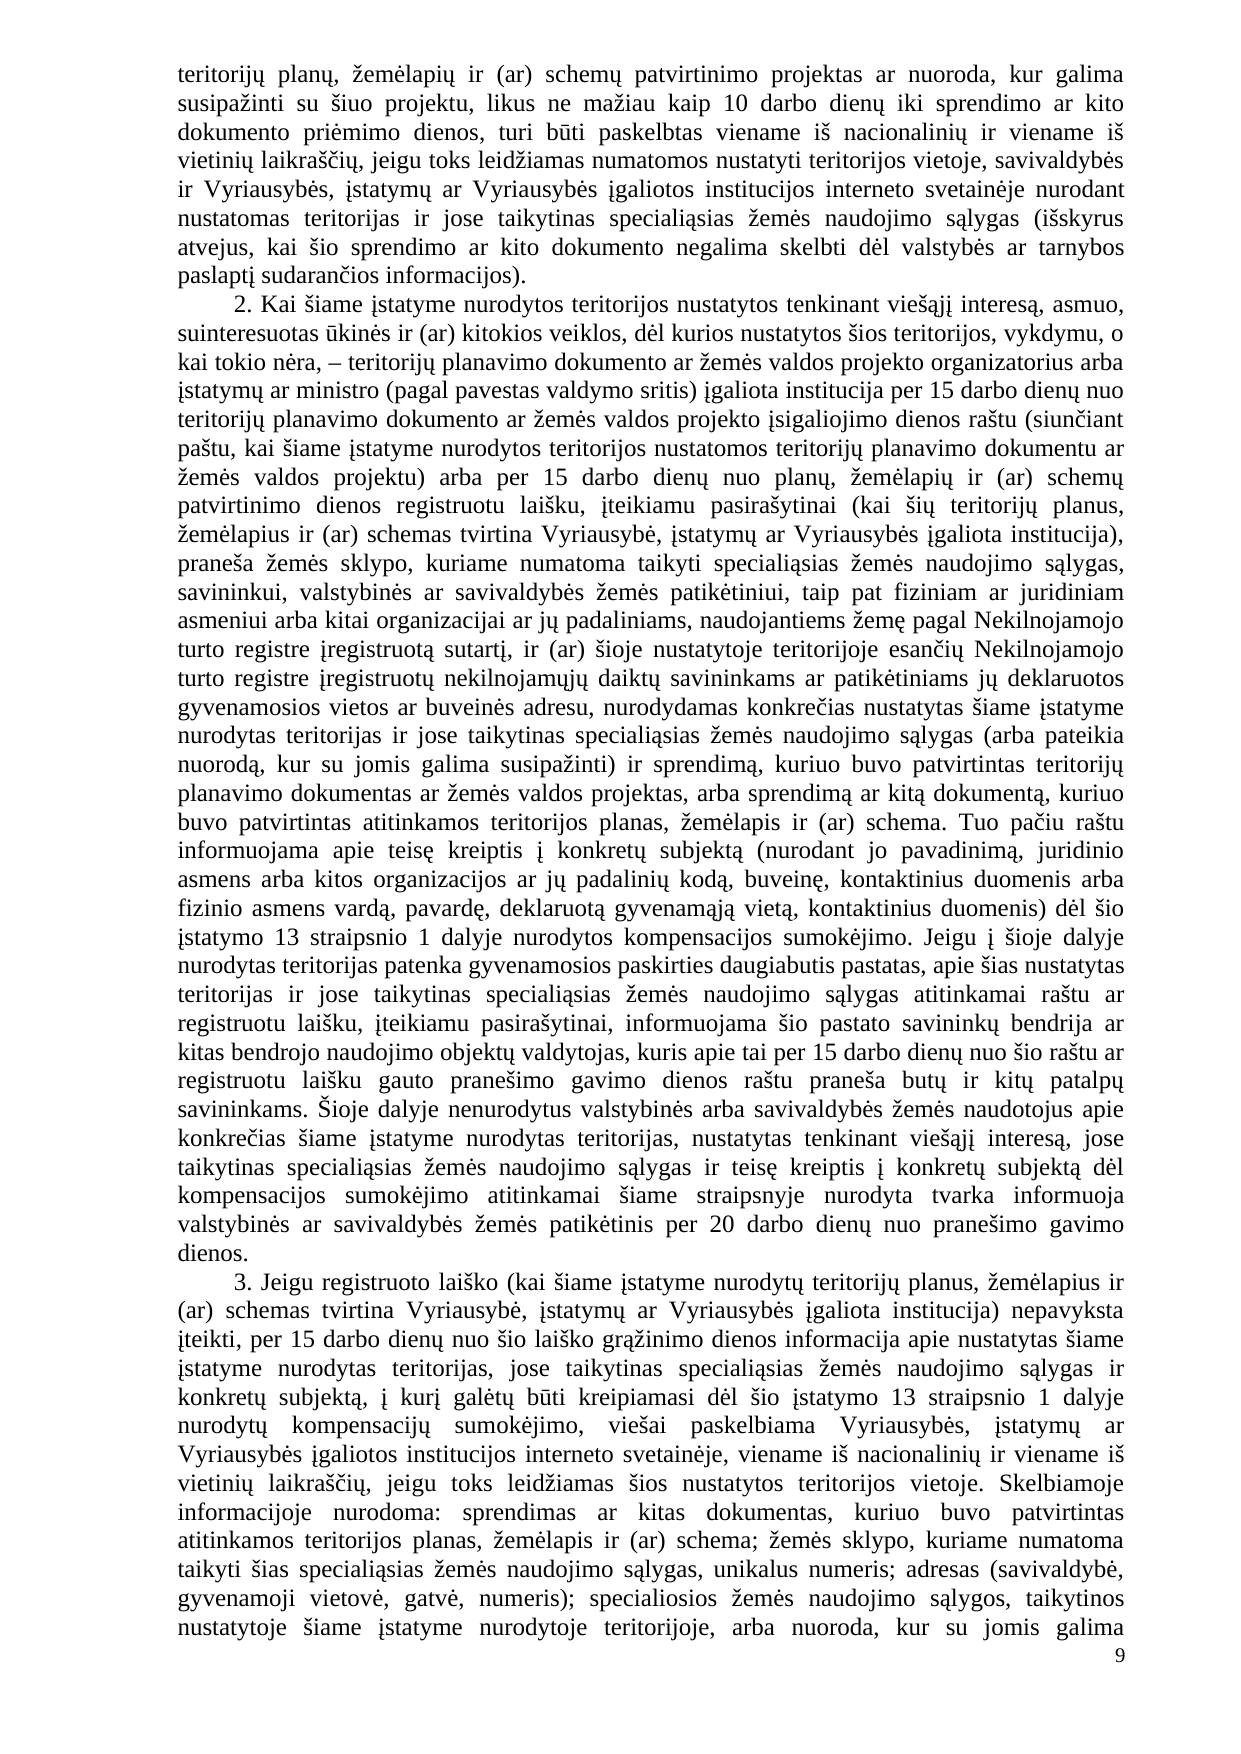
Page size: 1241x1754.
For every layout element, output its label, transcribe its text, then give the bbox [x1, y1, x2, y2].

text teritorijų planų, žemėlapių ir (ar) schemų patvirtinimo projektas ar nuoroda, kur galima susipažinti su šiuo projektu, likus ne mažiau kaip 10 darbo dienų iki sprendimo ar kito dokumento priėmimo dienos, turi būti paskelbtas viename iš nacionalinių ir viename iš vietinių laikraščių, jeigu toks leidžiamas numatomos nustatyti teritorijos vietoje, savivaldybės ir Vyriausybės, įstatymų ar Vyriausybės įgaliotos institucijos interneto svetainėje nurodant nustatomas teritorijas ir jose taikytinas specialiąsias žemės naudojimo sąlygas (išskyrus atvejus, kai šio sprendimo ar kito dokumento negalima skelbti dėl valstybės ar tarnybos paslaptį sudarančios informacijos). [177, 59, 1125, 289]
text 2. Kai šiame įstatyme nurodytos teritorijos nustatytos tenkinant viešąjį interesą, asmuo, suinteresuotas ūkinės ir (ar) kitokios veiklos, dėl kurios nustatytos šios teritorijos, vykdymu, o kai tokio nėra, – teritorijų planavimo dokumento ar žemės valdos projekto organizatorius arba įstatymų ar ministro (pagal pavestas valdymo sritis) įgaliota institucija per 15 darbo dienų nuo teritorijų planavimo dokumento ar žemės valdos projekto įsigaliojimo dienos raštu (siunčiant paštu, kai šiame įstatyme nurodytos teritorijos nustatomos teritorijų planavimo dokumentu ar žemės valdos projektu) arba per 15 darbo dienų nuo planų, žemėlapių ir (ar) schemų patvirtinimo dienos registruotu laišku, įteikiamu pasirašytinai (kai šių teritorijų planus, žemėlapius ir (ar) schemas tvirtina Vyriausybė, įstatymų ar Vyriausybės įgaliota institucija), praneša žemės sklypo, kuriame numatoma taikyti specialiąsias žemės naudojimo sąlygas, savininkui, valstybinės ar savivaldybės žemės patikėtiniui, taip pat fiziniam ar juridiniam asmeniui arba kitai organizacijai ar jų padaliniams, naudojantiems žemę pagal Nekilnojamojo turto registre įregistruotą sutartį, ir (ar) šioje nustatytoje teritorijoje esančių Nekilnojamojo turto registre įregistruotų nekilnojamųjų daiktų savininkams ar patikėtiniams jų deklaruotos gyvenamosios vietos ar buveinės adresu, nurodydamas konkrečias nustatytas šiame įstatyme nurodytas teritorijas ir jose taikytinas specialiąsias žemės naudojimo sąlygas (arba pateikia nuorodą, kur su jomis galima susipažinti) ir sprendimą, kuriuo buvo patvirtintas teritorijų planavimo dokumentas ar žemės valdos projektas, arba sprendimą ar kitą dokumentą, kuriuo buvo patvirtintas atitinkamos teritorijos planas, žemėlapis ir (ar) schema. Tuo pačiu raštu informuojama apie teisę kreiptis į konkretų subjektą (nurodant jo pavadinimą, juridinio asmens arba kitos organizacijos ar jų padalinių kodą, buveinę, kontaktinius duomenis arba fizinio asmens vardą, pavardę, deklaruotą gyvenamąją vietą, kontaktinius duomenis) dėl šio įstatymo 13 straipsnio 1 dalyje nurodytos kompensacijos sumokėjimo. Jeigu į šioje dalyje nurodytas teritorijas patenka gyvenamosios paskirties daugiabutis pastatas, apie šias nustatytas teritorijas ir jose taikytinas specialiąsias žemės naudojimo sąlygas atitinkamai raštu ar registruotu laišku, įteikiamu pasirašytinai, informuojama šio pastato savininkų bendrija ar kitas bendrojo naudojimo objektų valdytojas, kuris apie tai per 15 darbo dienų nuo šio raštu ar registruotu laišku gauto pranešimo gavimo dienos raštu praneša butų ir kitų patalpų savininkams. Šioje dalyje nenurodytus valstybinės arba savivaldybės žemės naudotojus apie konkrečias šiame įstatyme nurodytas teritorijas, nustatytas tenkinant viešąjį interesą, jose taikytinas specialiąsias žemės naudojimo sąlygas ir teisę kreiptis į konkretų subjektą dėl kompensacijos sumokėjimo atitinkamai šiame straipsnyje nurodyta tvarka informuoja valstybinės ar savivaldybės žemės patikėtinis per 20 darbo dienų nuo pranešimo gavimo dienos. [177, 289, 1125, 1267]
text 3. Jeigu registruoto laiško (kai šiame įstatyme nurodytų teritorijų planus, žemėlapius ir (ar) schemas tvirtina Vyriausybė, įstatymų ar Vyriausybės įgaliota institucija) nepavyksta įteikti, per 15 darbo dienų nuo šio laiško grąžinimo dienos informacija apie nustatytas šiame įstatyme nurodytas teritorijas, jose taikytinas specialiąsias žemės naudojimo sąlygas ir konkretų subjektą, į kurį galėtų būti kreipiamasi dėl šio įstatymo 13 straipsnio 1 dalyje nurodytų kompensacijų sumokėjimo, viešai paskelbiama Vyriausybės, įstatymų ar Vyriausybės įgaliotos institucijos interneto svetainėje, viename iš nacionalinių ir viename iš vietinių laikraščių, jeigu toks leidžiamas šios nustatytos teritorijos vietoje. Skelbiamoje informacijoje nurodoma: sprendimas ar kitas dokumentas, kuriuo buvo patvirtintas atitinkamos teritorijos planas, žemėlapis ir (ar) schema; žemės sklypo, kuriame numatoma taikyti šias specialiąsias žemės naudojimo sąlygas, unikalus numeris; adresas (savivaldybė, gyvenamoji vietovė, gatvė, numeris); specialiosios žemės naudojimo sąlygos, taikytinos nustatytoje šiame įstatyme nurodytoje teritorijoje, arba nuoroda, kur su jomis galima [177, 1267, 1125, 1640]
